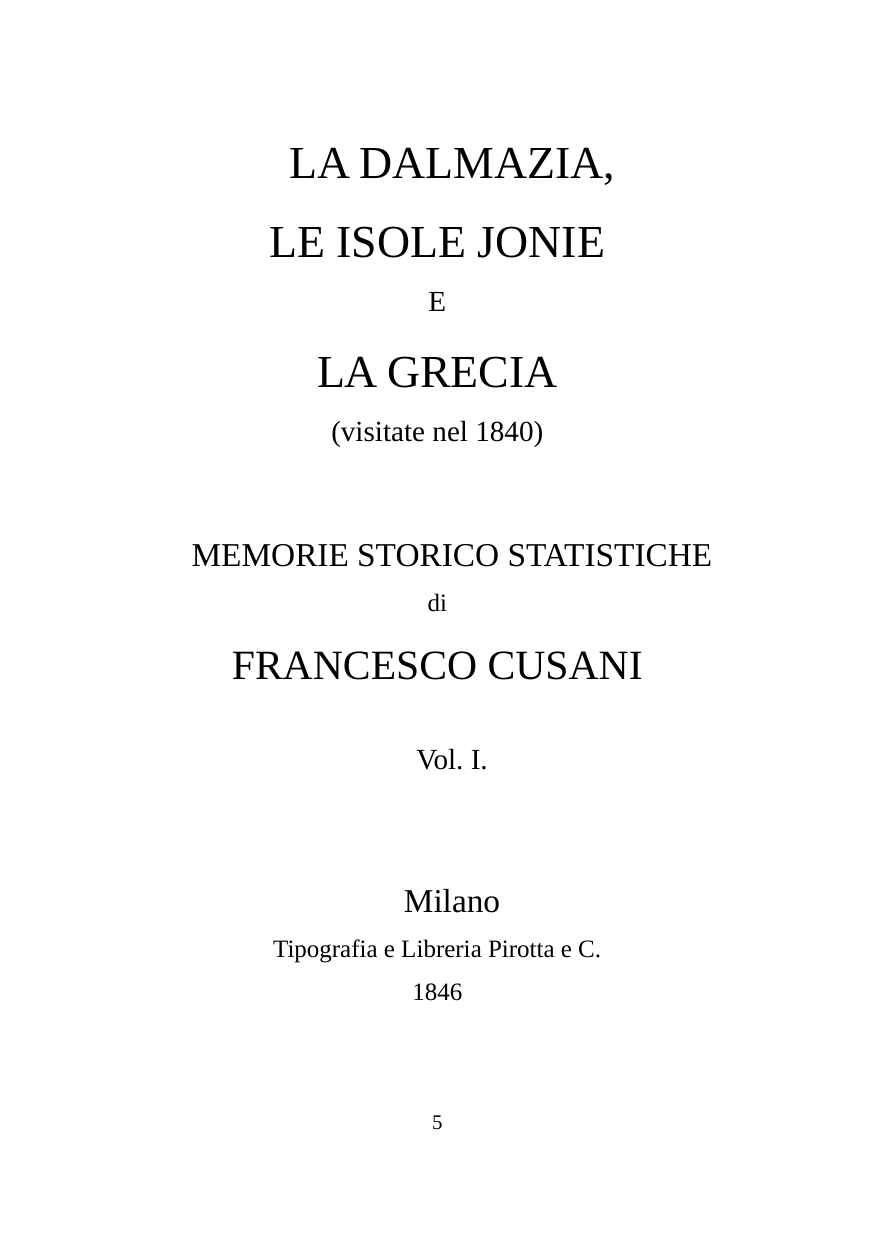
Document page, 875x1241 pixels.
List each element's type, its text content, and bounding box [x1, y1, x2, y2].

text Milano Tipografia e Libreria Pirotta e C. 1846 [106, 881, 768, 1006]
text LA DALMAZIA, LE ISOLE JONIE E LA GRECIA (visitate nel 1840) [106, 136, 768, 447]
text Vol. I. [106, 742, 768, 776]
text MEMORIE STORICO STATISTICHE di FRANCESCO CUSANI [106, 535, 768, 689]
